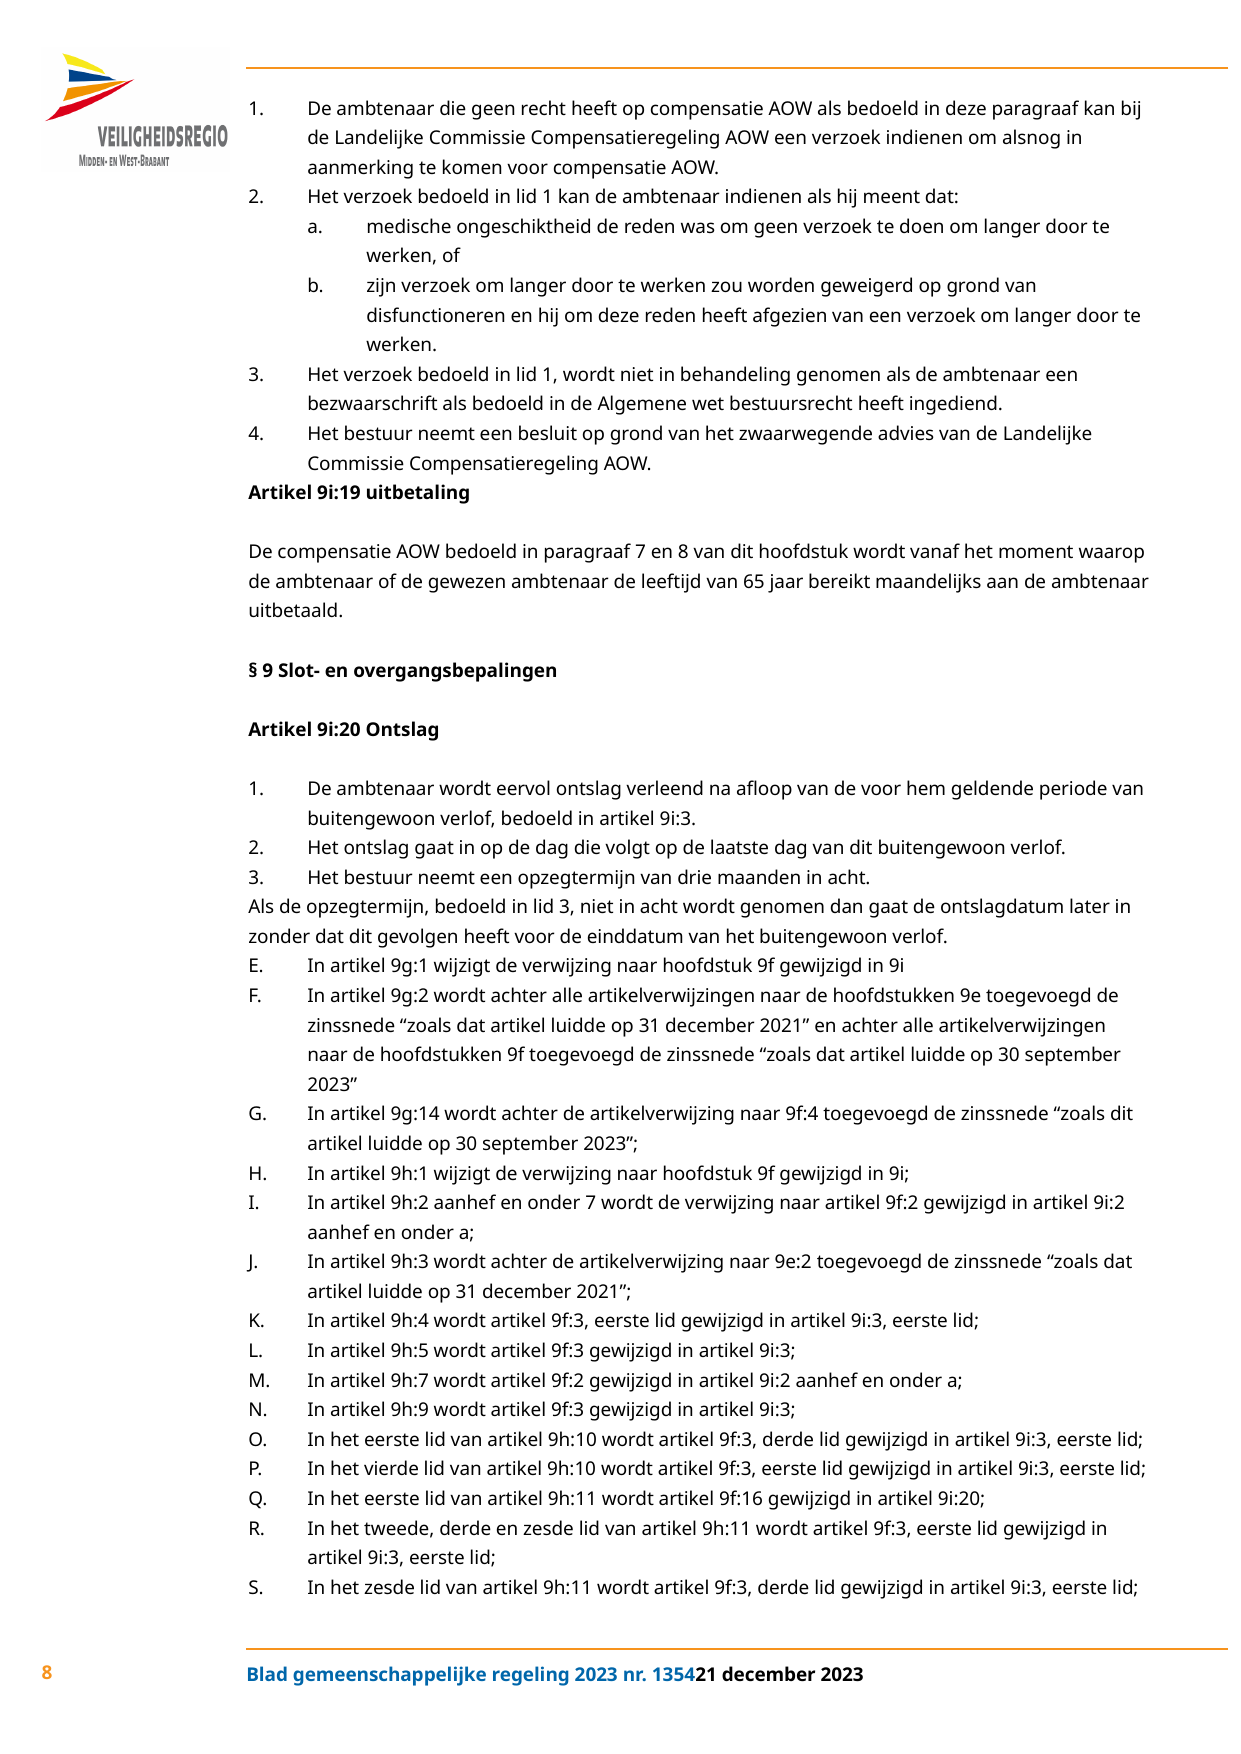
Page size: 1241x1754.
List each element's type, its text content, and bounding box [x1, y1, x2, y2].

list In het zesde lid van artikel 9h:11 wordt artikel 9f:3, derde lid gewijzigd in artikel 9i:3, eerste lid; [248, 1574, 1152, 1600]
list In het vierde lid van artikel 9h:10 wordt artikel 9f:3, eerste lid gewijzigd in artikel 9i:3, eerste lid; [248, 1456, 1152, 1481]
text Artikel 9i:20 Ontslag [248, 716, 1152, 742]
list In het eerste lid van artikel 9h:10 wordt artikel 9f:3, derde lid gewijzigd in artikel 9i:3, eerste lid; [248, 1426, 1152, 1452]
text § 9 Slot- en overgangsbepalingen [248, 657, 1152, 683]
list Het verzoek bedoeld in lid 1 kan de ambtenaar indienen als hij meent dat: [248, 183, 1152, 209]
list In artikel 9h:4 wordt artikel 9f:3, eerste lid gewijzigd in artikel 9i:3, eerste lid; [248, 1308, 1152, 1333]
list In artikel 9h:7 wordt artikel 9f:2 gewijzigd in artikel 9i:2 aanhef en onder a; [248, 1367, 1152, 1393]
list In artikel 9g:2 wordt achter alle artikelverwijzingen naar de hoofdstukken 9e toegevoegd de zinssnede “zoals dat artikel luidde op 31 december 2021” en achter alle artikelverwijzingen naar de hoofdstukken 9f toegevoegd de zinssnede “zoals dat artikel luidde op 30 september 2023” [248, 982, 1152, 1097]
list Het bestuur neemt een besluit op grond van het zwaarwegende advies van de Landelijke Commissie Compensatieregeling AOW. [248, 420, 1152, 476]
picture [41, 47, 231, 172]
list In artikel 9h:5 wordt artikel 9f:3 gewijzigd in artikel 9i:3; [248, 1337, 1152, 1363]
list In artikel 9g:14 wordt achter de artikelverwijzing naar 9f:4 toegevoegd de zinssnede “zoals dit artikel luidde op 30 september 2023”; [248, 1101, 1152, 1156]
text De compensatie AOW bedoeld in paragraaf 7 en 8 van dit hoofdstuk wordt vanaf het moment waarop de ambtenaar of de gewezen ambtenaar de leeftijd van 65 jaar bereikt maandelijks aan de ambtenaar uitbetaald. [248, 538, 1152, 623]
list medische ongeschiktheid de reden was om geen verzoek te doen om langer door te werken, of [307, 213, 1152, 268]
list Het bestuur neemt een opzegtermijn van drie maanden in acht. [248, 864, 1152, 890]
list In het eerste lid van artikel 9h:11 wordt artikel 9f:16 gewijzigd in artikel 9i:20; [248, 1485, 1152, 1511]
list Het verzoek bedoeld in lid 1, wordt niet in behandeling genomen als de ambtenaar een bezwaarschrift als bedoeld in de Algemene wet bestuursrecht heeft ingediend. [248, 361, 1152, 416]
list In artikel 9g:1 wijzigt de verwijzing naar hoofdstuk 9f gewijzigd in 9i [248, 953, 1152, 978]
list De ambtenaar wordt eervol ontslag verleend na afloop van de voor hem geldende periode van buitengewoon verlof, bedoeld in artikel 9i:3. [248, 775, 1152, 831]
list In het tweede, derde en zesde lid van artikel 9h:11 wordt artikel 9f:3, eerste lid gewijzigd in artikel 9i:3, eerste lid; [248, 1515, 1152, 1570]
list Het ontslag gaat in op de dag die volgt op de laatste dag van dit buitengewoon verlof. [248, 834, 1152, 860]
list In artikel 9h:9 wordt artikel 9f:3 gewijzigd in artikel 9i:3; [248, 1396, 1152, 1422]
text Als de opzegtermijn, bedoeld in lid 3, niet in acht wordt genomen dan gaat de ontslagdatum later in zonder dat dit gevolgen heeft voor de einddatum van het buitengewoon verlof. [248, 893, 1152, 949]
list zijn verzoek om langer door te werken zou worden geweigerd op grond van disfunctioneren en hij om deze reden heeft afgezien van een verzoek om langer door te werken. [307, 272, 1152, 357]
text Artikel 9i:19 uitbetaling [248, 479, 1152, 505]
list In artikel 9h:2 aanhef en onder 7 wordt de verwijzing naar artikel 9f:2 gewijzigd in artikel 9i:2 aanhef en onder a; [248, 1189, 1152, 1245]
list In artikel 9h:1 wijzigt de verwijzing naar hoofdstuk 9f gewijzigd in 9i; [248, 1160, 1152, 1186]
list De ambtenaar die geen recht heeft op compensatie AOW als bedoeld in deze paragraaf kan bij de Landelijke Commissie Compensatieregeling AOW een verzoek indienen om alsnog in aanmerking te komen voor compensatie AOW. [248, 95, 1152, 180]
list In artikel 9h:3 wordt achter de artikelverwijzing naar 9e:2 toegevoegd de zinssnede “zoals dat artikel luidde op 31 december 2021”; [248, 1248, 1152, 1304]
